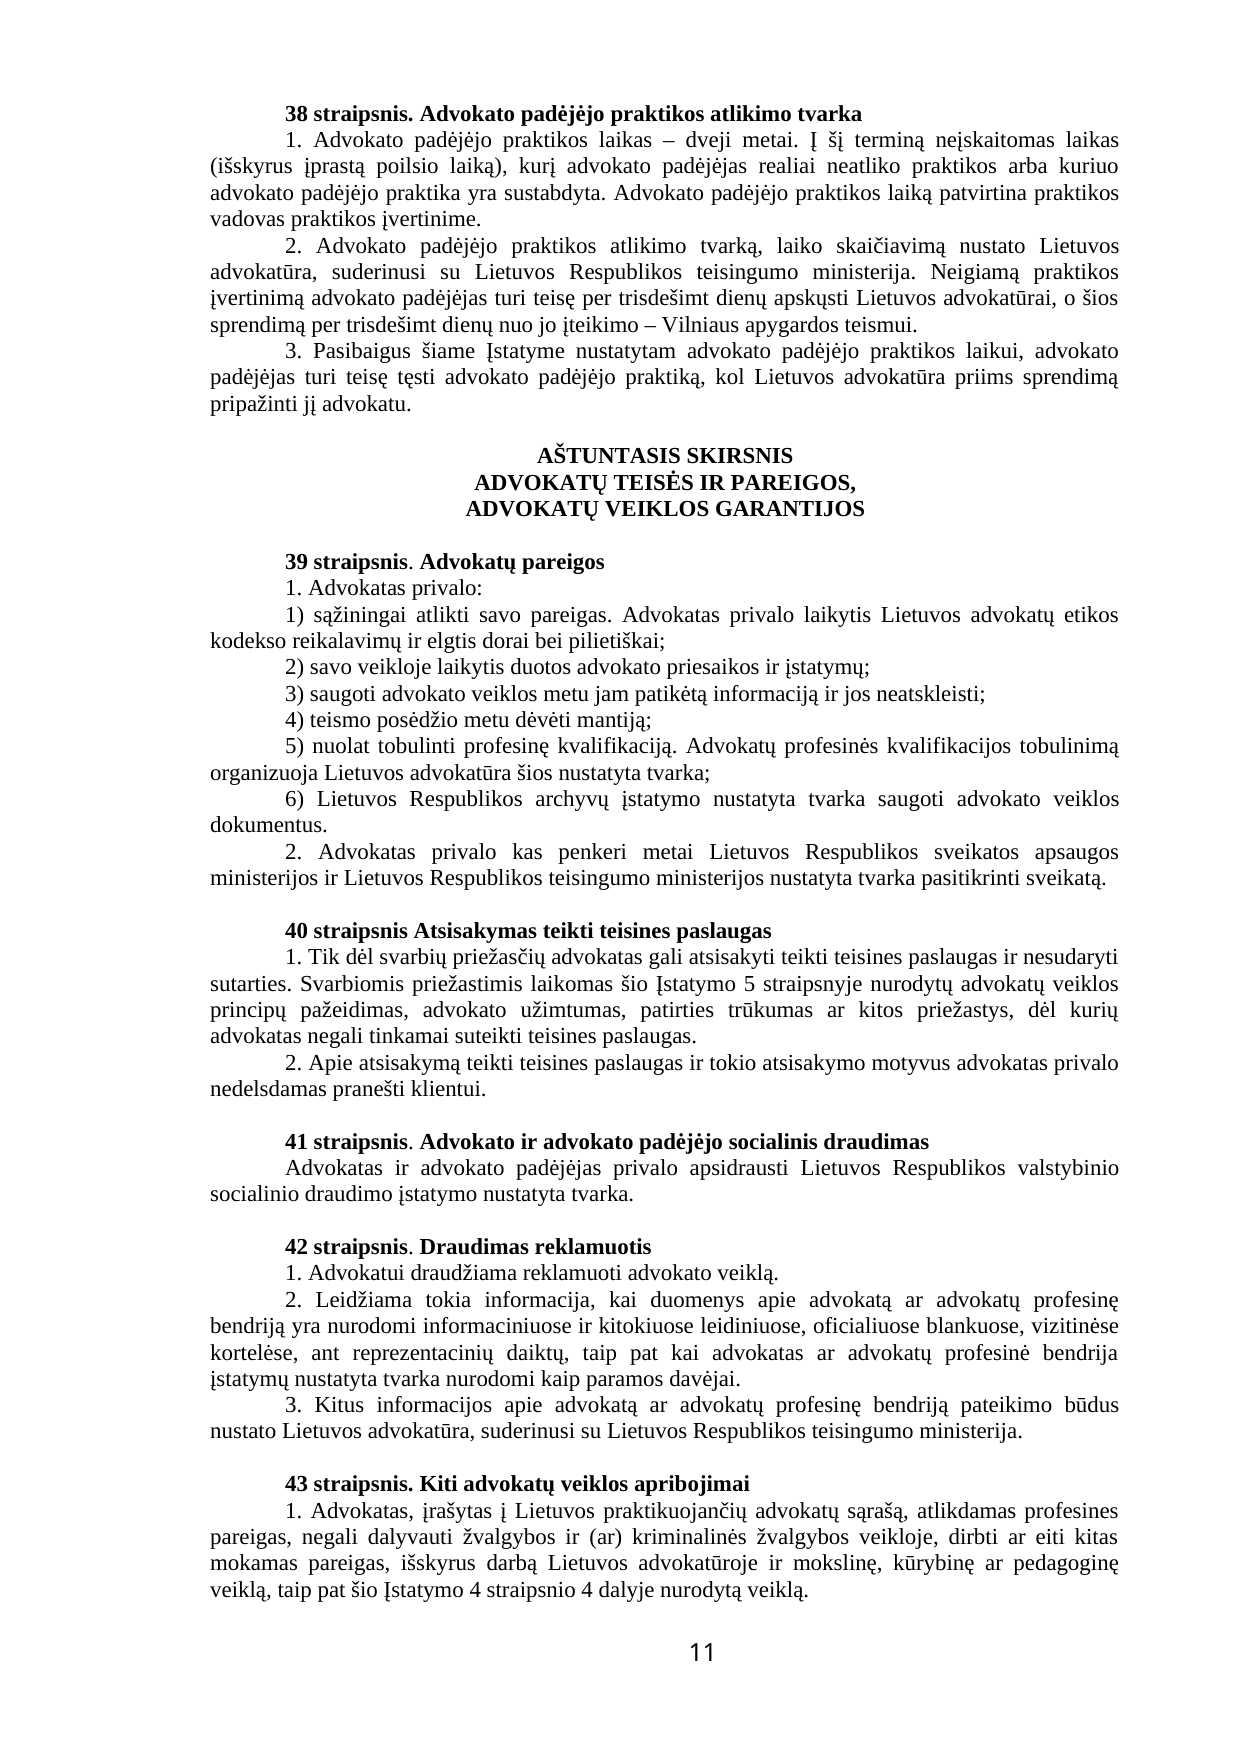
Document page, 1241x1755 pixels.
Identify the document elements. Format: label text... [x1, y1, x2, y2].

text 2) savo veikloje laikytis duotos advokato priesaikos ir įstatymų; [210, 653, 1120, 680]
text 1. Tik dėl svarbių priežasčių advokatas gali atsisakyti teikti teisines paslaugas ir nesudaryti sutarties. Svarbiomis priežastimis laikomas šio Įstatymo 5 straipsnyje nurodytų advokatų veiklos principų pažeidimas, advokato užimtumas, patirties trūkumas ar kitos priežastys, dėl kurių advokatas negali tinkamai suteikti teisines paslaugas. [210, 943, 1120, 1049]
text 43 straipsnis. Kiti advokatų veiklos apribojimai [210, 1470, 1120, 1497]
text ADVOKATŲ TEISĖS IR PAREIGOS, [210, 469, 1120, 495]
subtitle ADVOKATŲ VEIKLOS GARANTIJOS [210, 495, 1120, 522]
text AŠTUNTASIS SKIRSNIS [210, 442, 1120, 469]
text 4) teismo posėdžio metu dėvėti mantiją; [210, 706, 1120, 732]
text 1. Advokato padėjėjo praktikos laikas – dveji metai. Į šį terminą neįskaitomas laikas (išskyrus įprastą poilsio laiką), kurį advokato padėjėjas realiai neatliko praktikos arba kuriuo advokato padėjėjo praktika yra sustabdyta. Advokato padėjėjo praktikos laiką patvirtina praktikos vadovas praktikos įvertinime. [210, 126, 1120, 232]
text 3. Kitus informacijos apie advokatą ar advokatų profesinę bendriją pateikimo būdus nustato Lietuvos advokatūra, suderinusi su Lietuvos Respublikos teisingumo ministerija. [210, 1391, 1120, 1444]
text 1. Advokatui draudžiama reklamuoti advokato veiklą. [210, 1259, 1120, 1286]
text 2. Leidžiama tokia informacija, kai duomenys apie advokatą ar advokatų profesinę bendriją yra nurodomi informaciniuose ir kitokiuose leidiniuose, oficialiuose blankuose, vizitinėse kortelėse, ant reprezentacinių daiktų, taip pat kai advokatas ar advokatų profesinė bendrija įstatymų nustatyta tvarka nurodomi kaip paramos davėjai. [210, 1286, 1120, 1391]
text 40 straipsnis Atsisakymas teikti teisines paslaugas [210, 917, 1120, 943]
text 5) nuolat tobulinti profesinę kvalifikaciją. Advokatų profesinės kvalifikacijos tobulinimą organizuoja Lietuvos advokatūra šios nustatyta tvarka; [210, 732, 1120, 785]
text 2. Apie atsisakymą teikti teisines paslaugas ir tokio atsisakymo motyvus advokatas privalo nedelsdamas pranešti klientui. [210, 1049, 1120, 1101]
text 1. Advokatas privalo: [210, 574, 1120, 601]
text 39 straipsnis. Advokatų pareigos [210, 548, 1120, 574]
text 38 straipsnis. Advokato padėjėjo praktikos atlikimo tvarka [210, 100, 1120, 126]
text 6) Lietuvos Respublikos archyvų įstatymo nustatyta tvarka saugoti advokato veiklos dokumentus. [210, 785, 1120, 838]
text 2. Advokato padėjėjo praktikos atlikimo tvarką, laiko skaičiavimą nustato Lietuvos advokatūra, suderinusi su Lietuvos Respublikos teisingumo ministerija. Neigiamą praktikos įvertinimą advokato padėjėjas turi teisę per trisdešimt dienų apskųsti Lietuvos advokatūrai, o šios sprendimą per trisdešimt dienų nuo jo įteikimo – Vilniaus apygardos teismui. [210, 232, 1120, 337]
text 3. Pasibaigus šiame Įstatyme nustatytam advokato padėjėjo praktikos laikui, advokato padėjėjas turi teisę tęsti advokato padėjėjo praktiką, kol Lietuvos advokatūra priims sprendimą pripažinti jį advokatu. [210, 337, 1120, 416]
text 42 straipsnis. Draudimas reklamuotis [210, 1233, 1120, 1259]
text 41 straipsnis. Advokato ir advokato padėjėjo socialinis draudimas [210, 1128, 1120, 1154]
text 3) saugoti advokato veiklos metu jam patikėtą informaciją ir jos neatskleisti; [210, 680, 1120, 706]
text 1. Advokatas, įrašytas į Lietuvos praktikuojančių advokatų sąrašą, atlikdamas profesines pareigas, negali dalyvauti žvalgybos ir (ar) kriminalinės žvalgybos veikloje, dirbti ar eiti kitas mokamas pareigas, išskyrus darbą Lietuvos advokatūroje ir mokslinę, kūrybinę ar pedagoginę veiklą, taip pat šio Įstatymo 4 straipsnio 4 dalyje nurodytą veiklą. [210, 1497, 1120, 1602]
text 2. Advokatas privalo kas penkeri metai Lietuvos Respublikos sveikatos apsaugos ministerijos ir Lietuvos Respublikos teisingumo ministerijos nustatyta tvarka pasitikrinti sveikatą. [210, 838, 1120, 891]
text Advokatas ir advokato padėjėjas privalo apsidrausti Lietuvos Respublikos valstybinio socialinio draudimo įstatymo nustatyta tvarka. [210, 1154, 1120, 1207]
text 1) sąžiningai atlikti savo pareigas. Advokatas privalo laikytis Lietuvos advokatų etikos kodekso reikalavimų ir elgtis dorai bei pilietiškai; [210, 601, 1120, 653]
